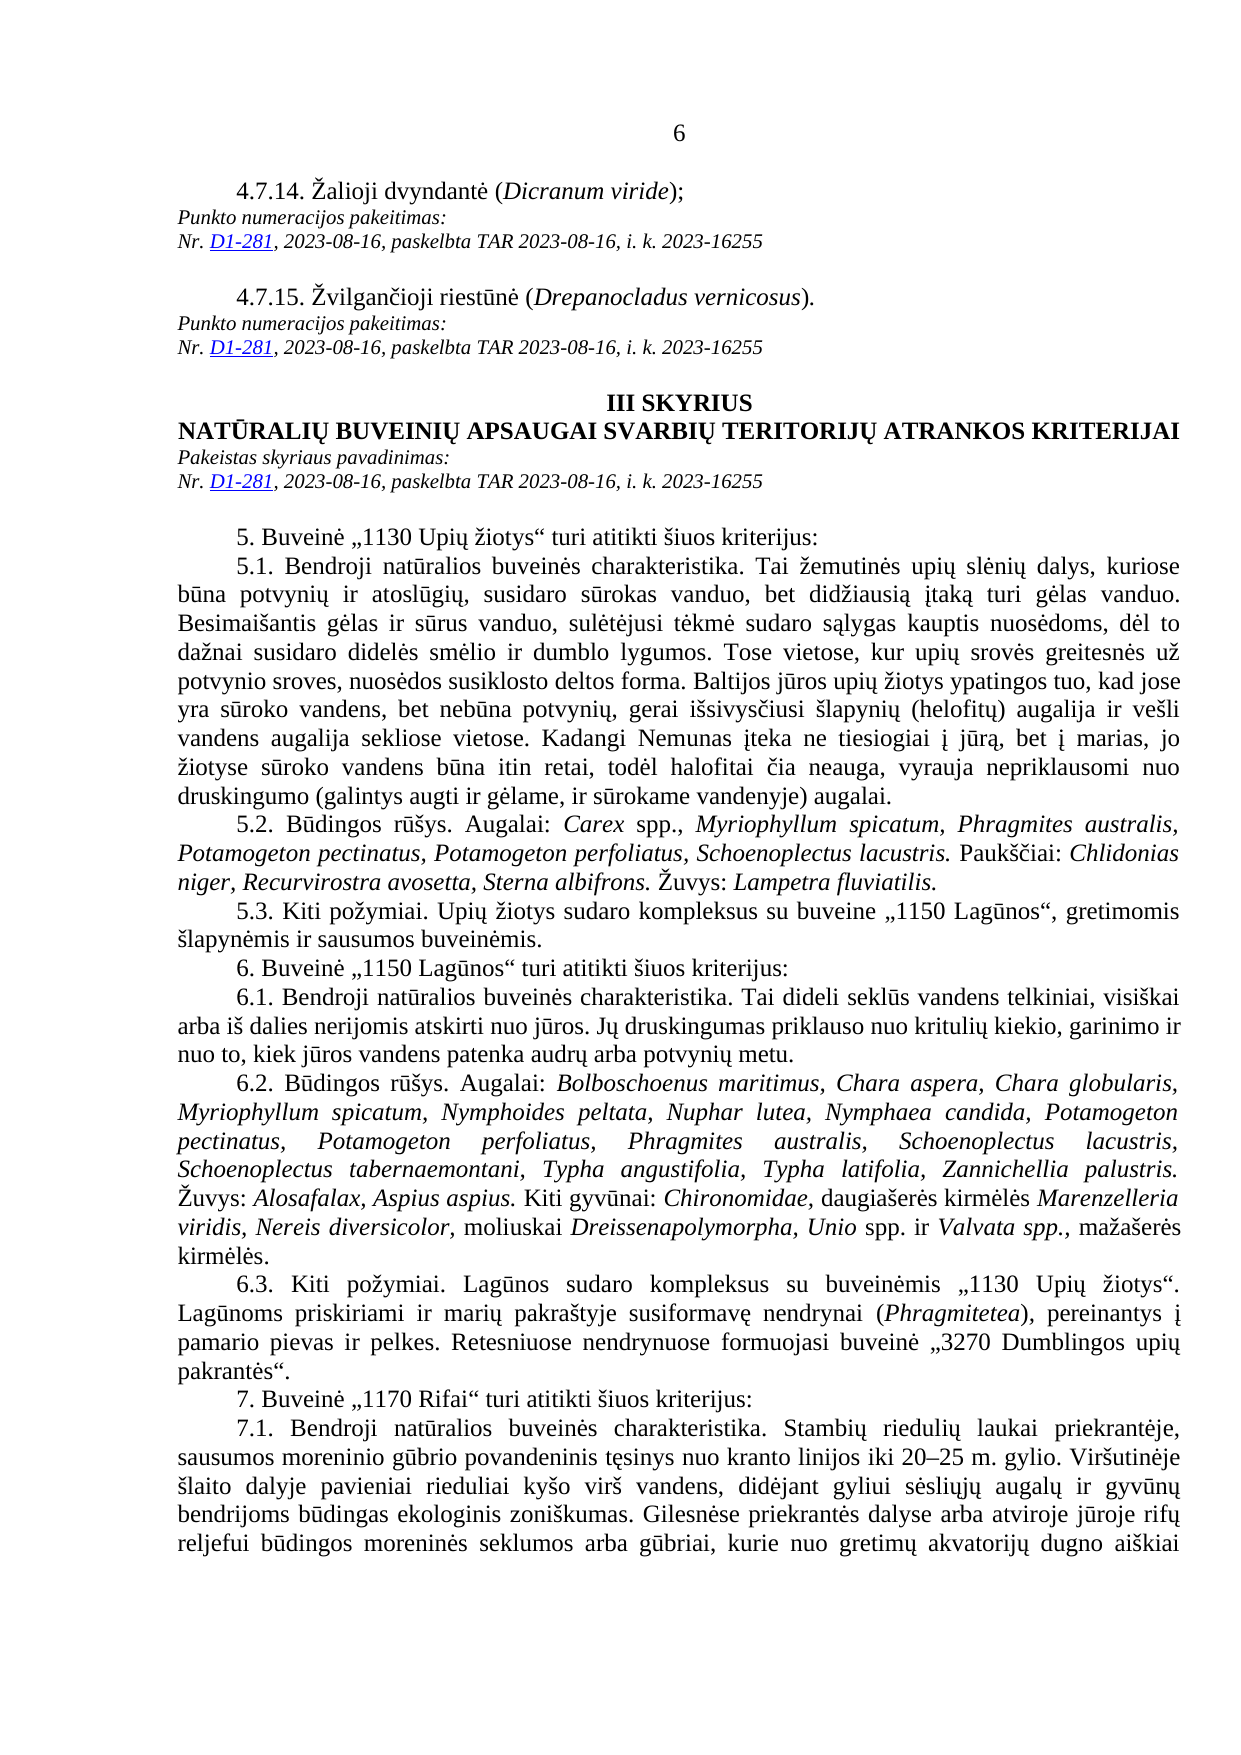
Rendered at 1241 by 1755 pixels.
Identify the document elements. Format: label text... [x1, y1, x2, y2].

text III SKYRIUS [177, 388, 1181, 416]
text 6.1. Bendroji natūralios buveinės charakteristika. Tai dideli seklūs vandens telkiniai, visiškai arba iš dalies nerijomis atskirti nuo jūros. Jų druskingumas priklauso nuo kritulių kiekio, garinimo ir nuo to, kiek jūros vandens patenka audrų arba potvynių metu. [177, 982, 1181, 1068]
text Nr. D1-281, 2023-08-16, paskelbta TAR 2023-08-16, i. k. 2023-16255 [177, 335, 1181, 359]
text 5.1. Bendroji natūralios buveinės charakteristika. Tai žemutinės upių slėnių dalys, kuriose būna potvynių ir atoslūgių, susidaro sūrokas vanduo, bet didžiausią įtaką turi gėlas vanduo. Besimaišantis gėlas ir sūrus vanduo, sulėtėjusi tėkmė sudaro sąlygas kauptis nuosėdoms, dėl to dažnai susidaro didelės smėlio ir dumblo lygumos. Tose vietose, kur upių srovės greitesnės už potvynio sroves, nuosėdos susiklosto deltos forma. Baltijos jūros upių žiotys ypatingos tuo, kad jose yra sūroko vandens, bet nebūna potvynių, gerai išsivysčiusi šlapynių (helofitų) augalija ir vešli vandens augalija sekliose vietose. Kadangi Nemunas įteka ne tiesiogiai į jūrą, bet į marias, jo žiotyse sūroko vandens būna itin retai, todėl halofitai čia neauga, vyrauja nepriklausomi nuo druskingumo (galintys augti ir gėlame, ir sūrokame vandenyje) augalai. [177, 551, 1181, 809]
text 4.7.14. Žalioji dvyndantė (Dicranum viride); [177, 176, 1181, 205]
text 7. Buveinė „1170 Rifai“ turi atitikti šiuos kriterijus: [177, 1384, 1181, 1413]
text Punkto numeracijos pakeitimas: [177, 205, 1181, 229]
text Pakeistas skyriaus pavadinimas: [177, 445, 1181, 469]
text 7.1. Bendroji natūralios buveinės charakteristika. Stambių riedulių laukai priekrantėje, sausumos moreninio gūbrio povandeninis tęsinys nuo kranto linijos iki 20–25 m. gylio. Viršutinėje šlaito dalyje pavieniai rieduliai kyšo virš vandens, didėjant gyliui sėsliųjų augalų ir gyvūnų bendrijoms būdingas ekologinis zoniškumas. Gilesnėse priekrantės dalyse arba atviroje jūroje rifų reljefui būdingos moreninės seklumos arba gūbriai, kurie nuo gretimų akvatorijų dugno aiškiai [177, 1413, 1181, 1557]
text Nr. D1-281, 2023-08-16, paskelbta TAR 2023-08-16, i. k. 2023-16255 [177, 229, 1181, 253]
text Punkto numeracijos pakeitimas: [177, 311, 1181, 335]
text 6.2. Būdingos rūšys. Augalai: Bolboschoenus maritimus, Chara aspera, Chara globularis, Myriophyllum spicatum, Nymphoides peltata, Nuphar lutea, Nymphaea candida, Potamogeton pectinatus, Potamogeton perfoliatus, Phragmites australis, Schoenoplectus lacustris, Schoenoplectus tabernaemontani, Typha angustifolia, Typha latifolia, Zannichellia palustris. Žuvys: Alosafalax, Aspius aspius. Kiti gyvūnai: Chironomidae, daugiašerės kirmėlės Marenzelleria viridis, Nereis diversicolor, moliuskai Dreissenapolymorpha, Unio spp. ir Valvata spp., mažašerės kirmėlės. [177, 1068, 1181, 1269]
text 5. Buveinė „1130 Upių žiotys“ turi atitikti šiuos kriterijus: [177, 522, 1181, 551]
text 5.2. Būdingos rūšys. Augalai: Carex spp., Myriophyllum spicatum, Phragmites australis, Potamogeton pectinatus, Potamogeton perfoliatus, Schoenoplectus lacustris. Paukščiai: Chlidonias niger, Recurvirostra avosetta, Sterna albifrons. Žuvys: Lampetra fluviatilis. [177, 809, 1181, 896]
text NATŪRALIŲ BUVEINIŲ APSAUGAI SVARBIŲ TERITORIJŲ ATRANKOS KRITERIJAI [177, 416, 1181, 445]
text 6.3. Kiti požymiai. Lagūnos sudaro kompleksus su buveinėmis „1130 Upių žiotys“. Lagūnoms priskiriami ir marių pakraštyje susiformavę nendrynai (Phragmitetea), pereinantys į pamario pievas ir pelkes. Retesniuose nendrynuose formuojasi buveinė „3270 Dumblingos upių pakrantės“. [177, 1269, 1181, 1384]
text 6. Buveinė „1150 Lagūnos“ turi atitikti šiuos kriterijus: [177, 953, 1181, 982]
text Nr. D1-281, 2023-08-16, paskelbta TAR 2023-08-16, i. k. 2023-16255 [177, 469, 1181, 493]
text 4.7.15. Žvilgančioji riestūnė (Drepanocladus vernicosus). [177, 282, 1181, 311]
text 5.3. Kiti požymiai. Upių žiotys sudaro kompleksus su buveine „1150 Lagūnos“, gretimomis šlapynėmis ir sausumos buveinėmis. [177, 896, 1181, 953]
